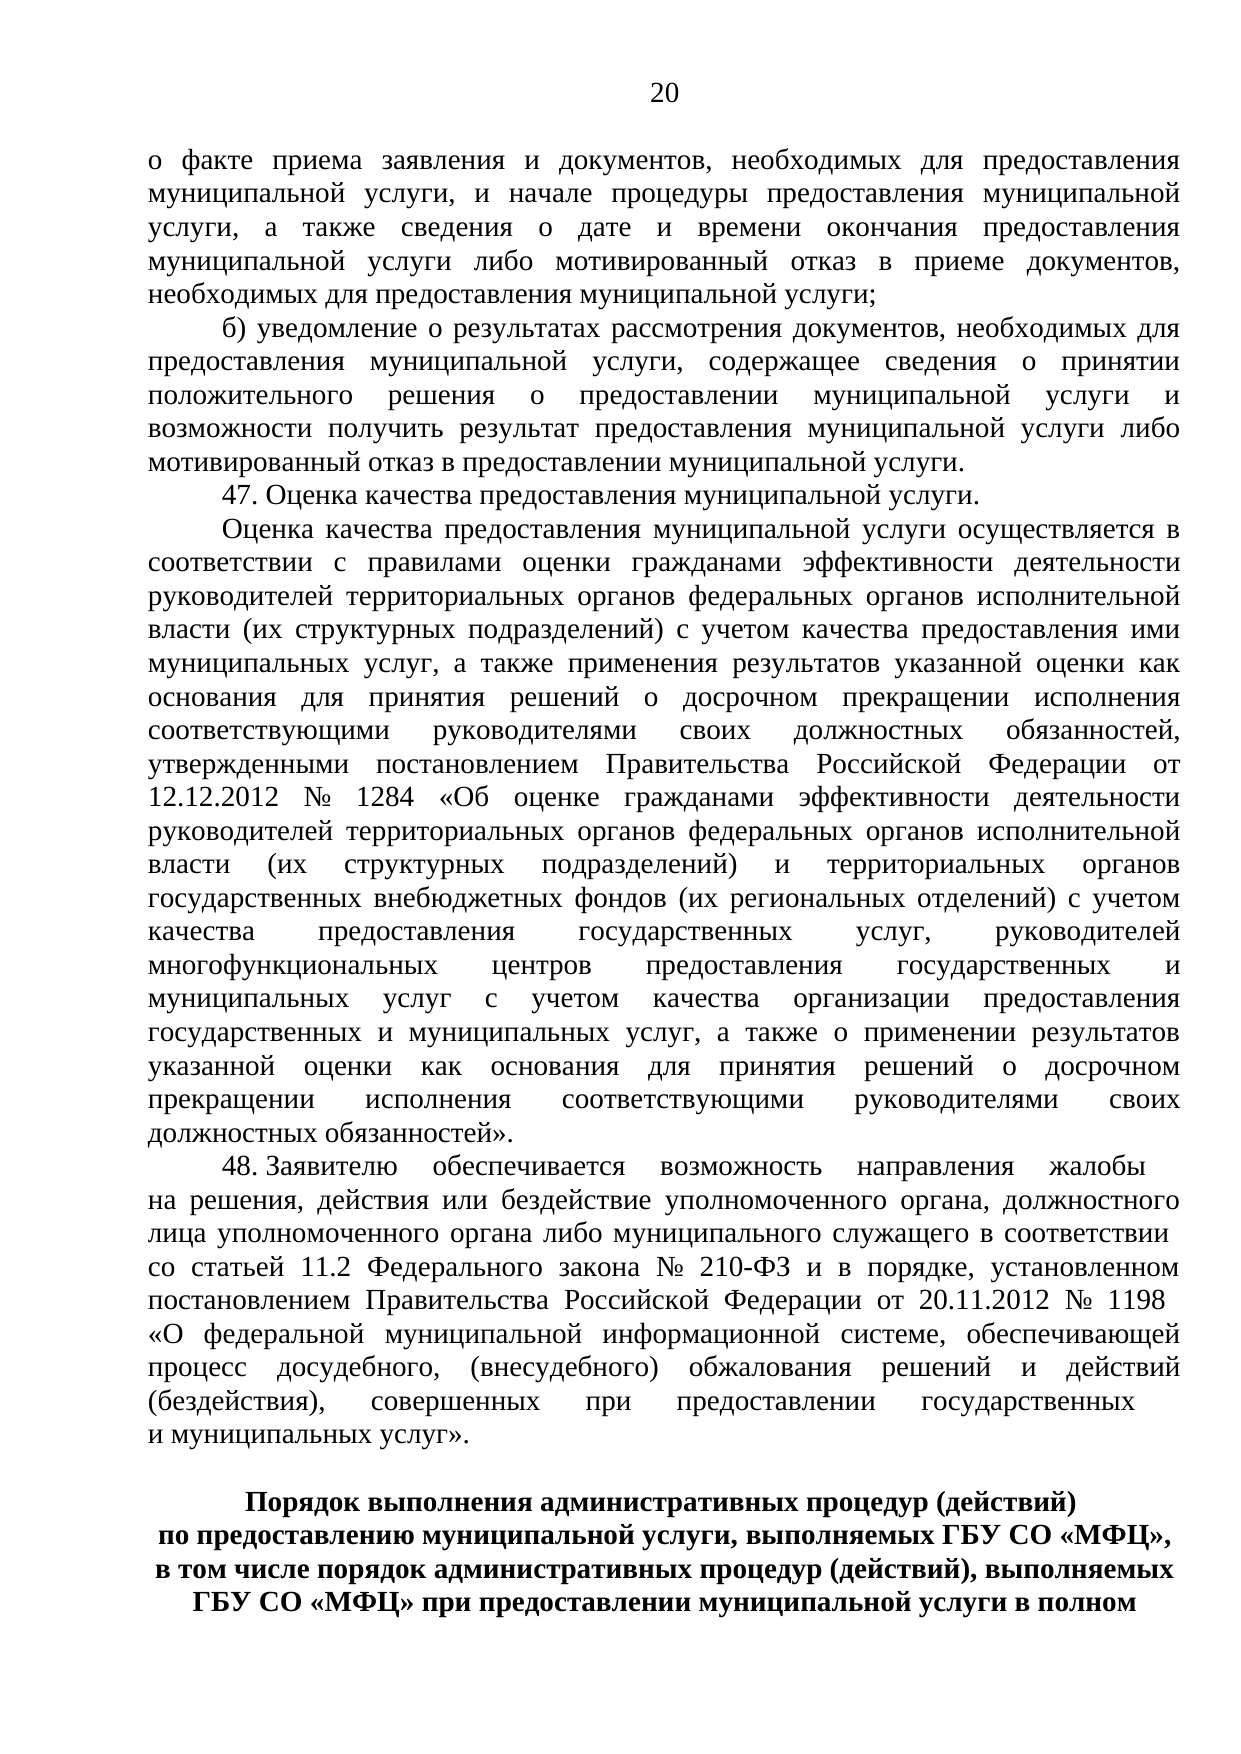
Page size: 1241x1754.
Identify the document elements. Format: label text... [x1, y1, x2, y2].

text о факте приема заявления и документов, необходимых для предоставления муниципальной услуги, и начале процедуры предоставления муниципальной услуги, а также сведения о дате и времени окончания предоставления муниципальной услуги либо мотивированный отказ в приеме документов, необходимых для предоставления муниципальной услуги; [148, 142, 1181, 310]
text 48. Заявителю обеспечивается возможность направления жалобы на решения, действия или бездействие уполномоченного органа, должностного лица уполномоченного органа либо муниципального служащего в соответствии со статьей 11.2 Федерального закона № 210-ФЗ и в порядке, установленном постановлением Правительства Российской Федерации от 20.11.2012 № 1198 «О федеральной муниципальной информационной системе, обеспечивающей процесс досудебного, (внесудебного) обжалования решений и действий (бездействия), совершенных при предоставлении государственных и муниципальных услуг». [148, 1148, 1181, 1450]
text Оценка качества предоставления муниципальной услуги осуществляется в соответствии с правилами оценки гражданами эффективности деятельности руководителей территориальных органов федеральных органов исполнительной власти (их структурных подразделений) с учетом качества предоставления ими муниципальных услуг, а также применения результатов указанной оценки как основания для принятия решений о досрочном прекращении исполнения соответствующими руководителями своих должностных обязанностей, утвержденными постановлением Правительства Российской Федерации от 12.12.2012 № 1284 «Об оценке гражданами эффективности деятельности руководителей территориальных органов федеральных органов исполнительной власти (их структурных подразделений) и территориальных органов государственных внебюджетных фондов (их региональных отделений) с учетом качества предоставления государственных услуг, руководителей многофункциональных центров предоставления государственных и муниципальных услуг с учетом качества организации предоставления государственных и муниципальных услуг, а также о применении результатов указанной оценки как основания для принятия решений о досрочном прекращении исполнения соответствующими руководителями своих должностных обязанностей». [148, 511, 1181, 1148]
text б) уведомление о результатах рассмотрения документов, необходимых для предоставления муниципальной услуги, содержащее сведения о принятии положительного решения о предоставлении муниципальной услуги и возможности получить результат предоставления муниципальной услуги либо мотивированный отказ в предоставлении муниципальной услуги. [148, 310, 1181, 477]
text Порядок выполнения административных процедур (действий) по предоставлению муниципальной услуги, выполняемых ГБУ СО «МФЦ», в том числе порядок административных процедур (действий), выполняемых ГБУ СО «МФЦ» при предоставлении муниципальной услуги в полном [148, 1484, 1181, 1618]
text 47. Оценка качества предоставления муниципальной услуги. [148, 477, 1181, 511]
